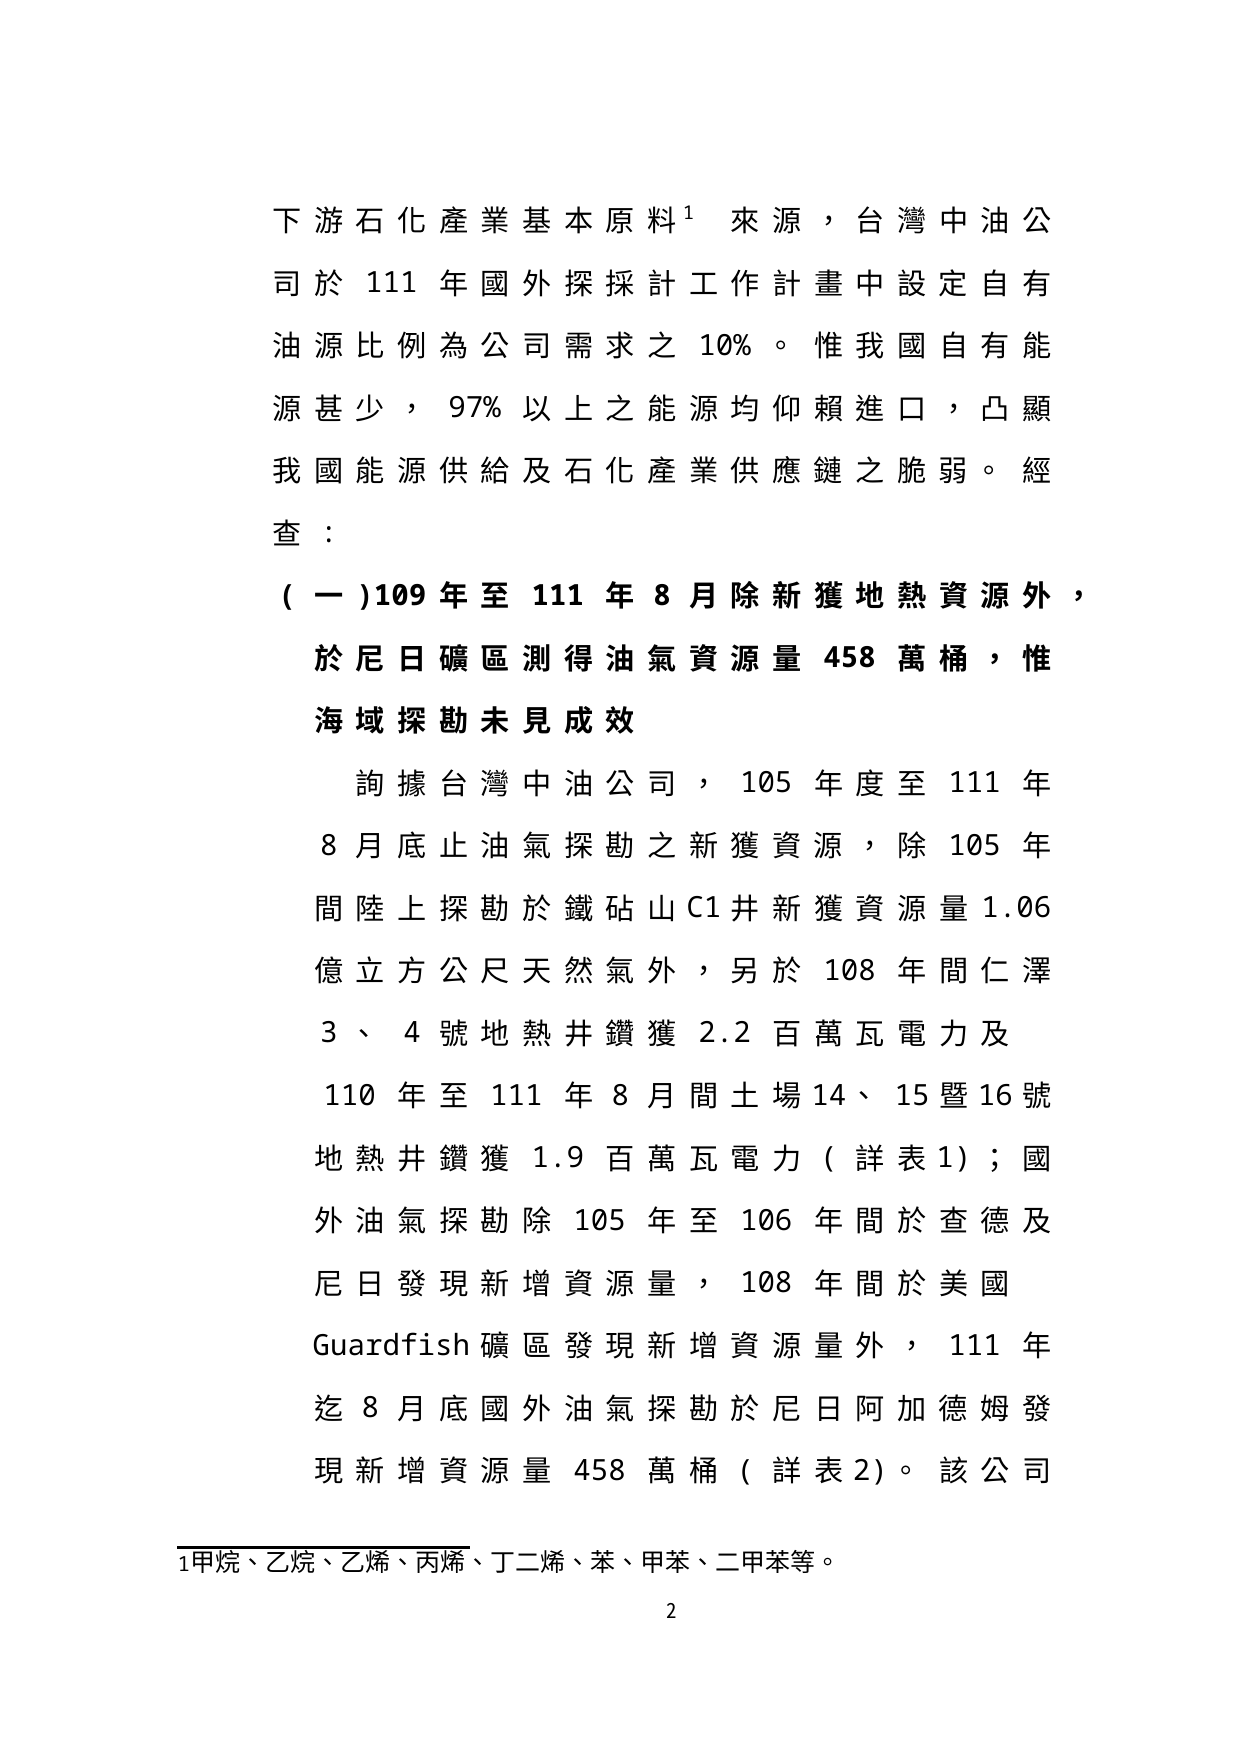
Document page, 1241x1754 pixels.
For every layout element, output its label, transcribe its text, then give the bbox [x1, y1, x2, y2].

text 按國營事業管理法第2條規定：「國營事業以發展國家資本，促進經濟建設，便利人民生活為目的。」石油為我國主要能源，亦為我國合纖、塑膠、橡膠及其他化學品等中下游石化產業基本原料來源，台灣中油公司於111年國外探採計工作計畫中設定自有油源比例為公司需求之10%。惟我國自有能源甚少，97%以上之能源均仰賴進口，凸顯我國能源供給及石化產業供應鏈之脆弱。經查: [242, 177, 1058, 552]
text 詢據台灣中油公司，105年度至111年8月底止油氣探勘之新獲資源，除105年間陸上探勘於鐵砧山C1井新獲資源量1.06億立方公尺天然氣外，另於108年間仁澤3、4號地熱井鑽獲2.2百萬瓦電力及110年至111年8月間土場14、15暨16號地熱井鑽獲1.9百萬瓦電力(詳表1)；國外油氣探勘除105年至106年間於查德及尼日發現新增資源量，108年間於美國Guardfish礦區發現新增資源量外，111年迄8月底國外油氣探勘於尼日阿加德姆發現新增資源量458萬桶(詳表2)。該公司 [271, 740, 1058, 1490]
text 甲烷、乙烷、乙烯、丙烯、丁二烯、苯、甲苯、二甲苯等。 [177, 1548, 1063, 1577]
text (一)109年至111年8月除新獲地熱資源外，於尼日礦區測得油氣資源量458萬桶，惟海域探勘未見成效 [242, 552, 1058, 740]
